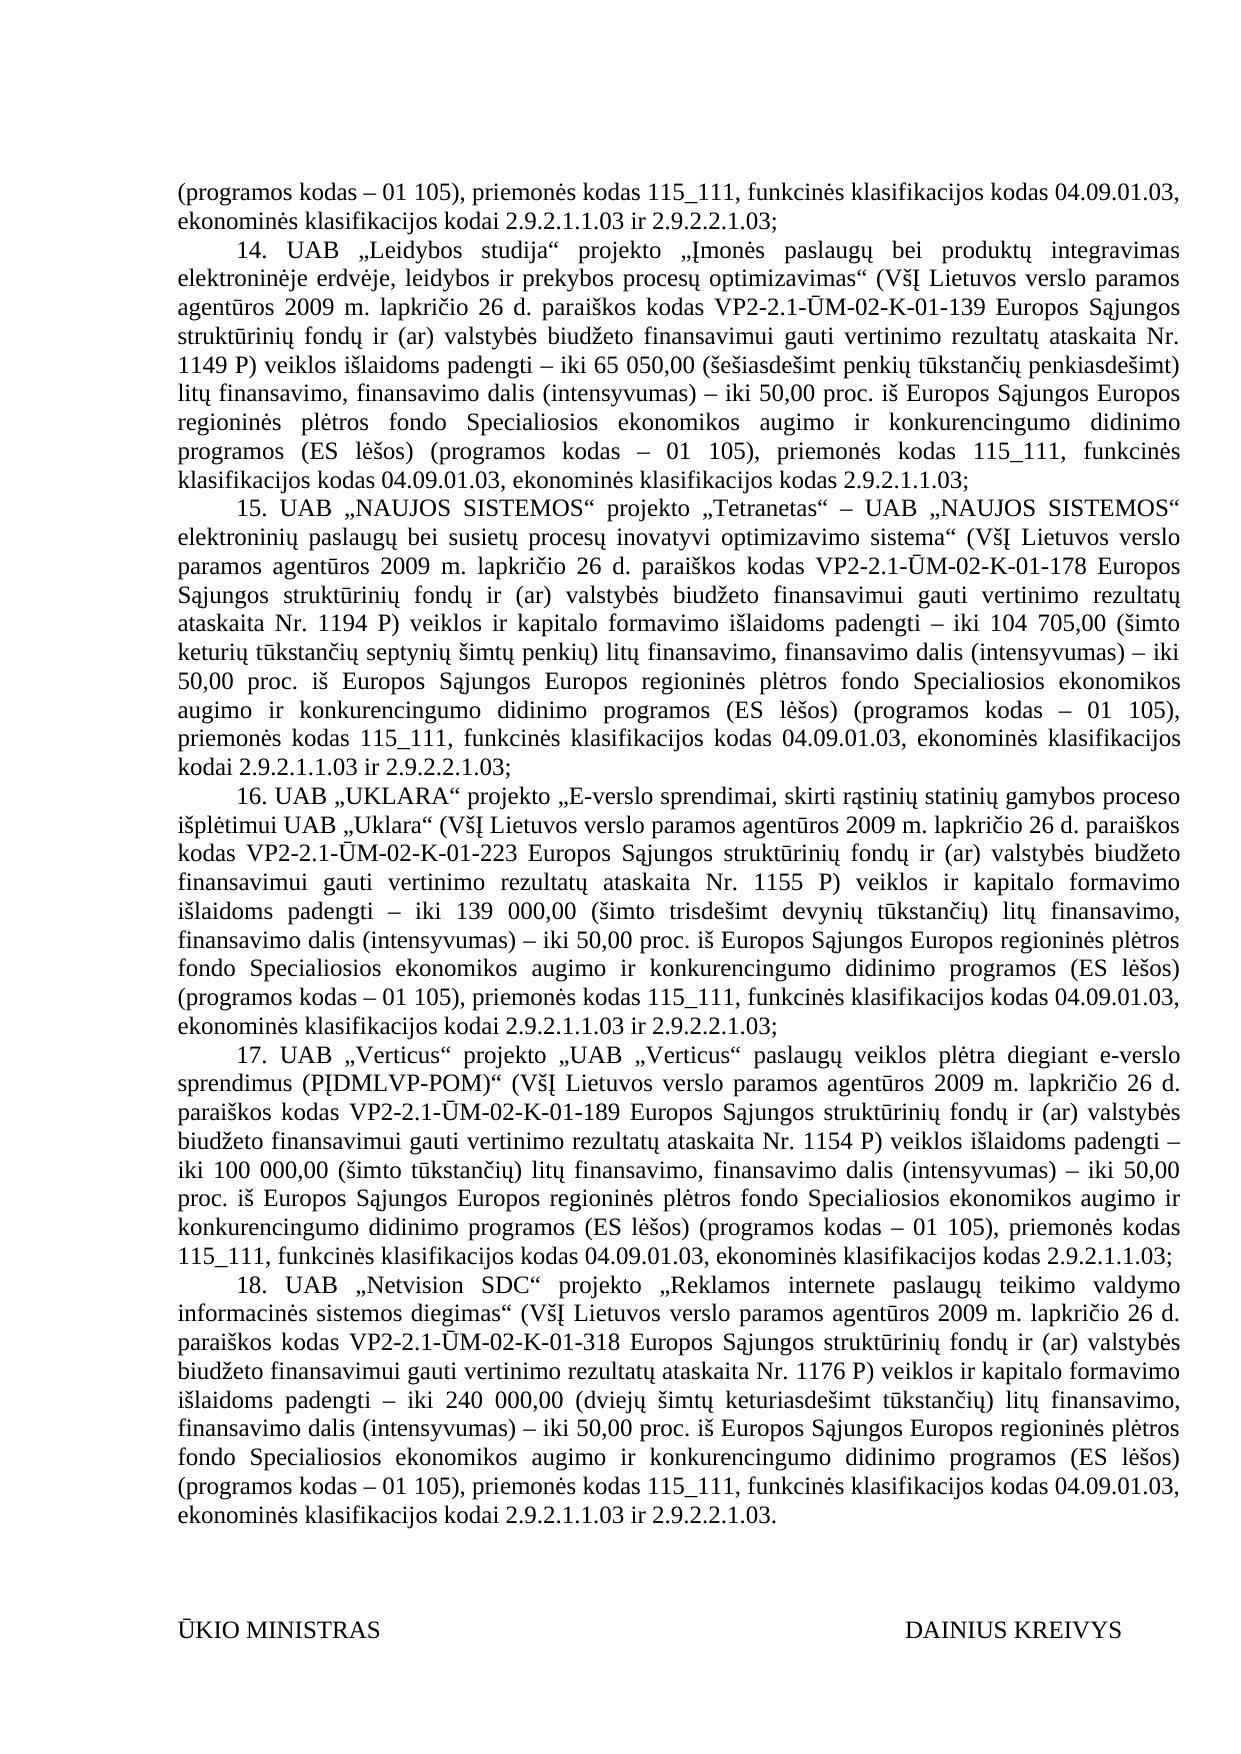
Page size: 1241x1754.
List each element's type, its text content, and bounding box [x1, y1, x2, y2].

text Ūkio ministras Dainius Kreivys [177, 1615, 1181, 1643]
text 17. UAB „Verticus“ projekto „UAB „Verticus“ paslaugų veiklos plėtra diegiant e-verslo sprendimus (PĮDMLVP-POM)“ (VšĮ Lietuvos verslo paramos agentūros 2009 m. lapkričio 26 d. paraiškos kodas VP2-2.1-ŪM-02-K-01-189 Europos Sąjungos struktūrinių fondų ir (ar) valstybės biudžeto finansavimui gauti vertinimo rezultatų ataskaita Nr. 1154 P) veiklos išlaidoms padengti – iki 100 000,00 (šimto tūkstančių) litų finansavimo, finansavimo dalis (intensyvumas) – iki 50,00 proc. iš Europos Sąjungos Europos regioninės plėtros fondo Specialiosios ekonomikos augimo ir konkurencingumo didinimo programos (ES lėšos) (programos kodas – 01 105), priemonės kodas 115_111, funkcinės klasifikacijos kodas 04.09.01.03, ekonominės klasifikacijos kodas 2.9.2.1.1.03; [177, 1040, 1181, 1270]
text (programos kodas – 01 105), priemonės kodas 115_111, funkcinės klasifikacijos kodas 04.09.01.03, ekonominės klasifikacijos kodai 2.9.2.1.1.03 ir 2.9.2.2.1.03; [177, 177, 1181, 235]
text 14. UAB „Leidybos studija“ projekto „Įmonės paslaugų bei produktų integravimas elektroninėje erdvėje, leidybos ir prekybos procesų optimizavimas“ (VšĮ Lietuvos verslo paramos agentūros 2009 m. lapkričio 26 d. paraiškos kodas VP2-2.1-ŪM-02-K-01-139 Europos Sąjungos struktūrinių fondų ir (ar) valstybės biudžeto finansavimui gauti vertinimo rezultatų ataskaita Nr. 1149 P) veiklos išlaidoms padengti – iki 65 050,00 (šešiasdešimt penkių tūkstančių penkiasdešimt) litų finansavimo, finansavimo dalis (intensyvumas) – iki 50,00 proc. iš Europos Sąjungos Europos regioninės plėtros fondo Specialiosios ekonomikos augimo ir konkurencingumo didinimo programos (ES lėšos) (programos kodas – 01 105), priemonės kodas 115_111, funkcinės klasifikacijos kodas 04.09.01.03, ekonominės klasifikacijos kodas 2.9.2.1.1.03; [177, 235, 1181, 493]
text 18. UAB „Netvision SDC“ projekto „Reklamos internete paslaugų teikimo valdymo informacinės sistemos diegimas“ (VšĮ Lietuvos verslo paramos agentūros 2009 m. lapkričio 26 d. paraiškos kodas VP2-2.1-ŪM-02-K-01-318 Europos Sąjungos struktūrinių fondų ir (ar) valstybės biudžeto finansavimui gauti vertinimo rezultatų ataskaita Nr. 1176 P) veiklos ir kapitalo formavimo išlaidoms padengti – iki 240 000,00 (dviejų šimtų keturiasdešimt tūkstančių) litų finansavimo, finansavimo dalis (intensyvumas) – iki 50,00 proc. iš Europos Sąjungos Europos regioninės plėtros fondo Specialiosios ekonomikos augimo ir konkurencingumo didinimo programos (ES lėšos) (programos kodas – 01 105), priemonės kodas 115_111, funkcinės klasifikacijos kodas 04.09.01.03, ekonominės klasifikacijos kodai 2.9.2.1.1.03 ir 2.9.2.2.1.03. [177, 1270, 1181, 1528]
text 16. UAB „UKLARA“ projekto „E-verslo sprendimai, skirti rąstinių statinių gamybos proceso išplėtimui UAB „Uklara“ (VšĮ Lietuvos verslo paramos agentūros 2009 m. lapkričio 26 d. paraiškos kodas VP2-2.1-ŪM-02-K-01-223 Europos Sąjungos struktūrinių fondų ir (ar) valstybės biudžeto finansavimui gauti vertinimo rezultatų ataskaita Nr. 1155 P) veiklos ir kapitalo formavimo išlaidoms padengti – iki 139 000,00 (šimto trisdešimt devynių tūkstančių) litų finansavimo, finansavimo dalis (intensyvumas) – iki 50,00 proc. iš Europos Sąjungos Europos regioninės plėtros fondo Specialiosios ekonomikos augimo ir konkurencingumo didinimo programos (ES lėšos) (programos kodas – 01 105), priemonės kodas 115_111, funkcinės klasifikacijos kodas 04.09.01.03, ekonominės klasifikacijos kodai 2.9.2.1.1.03 ir 2.9.2.2.1.03; [177, 781, 1181, 1040]
text 15. UAB „NAUJOS SISTEMOS“ projekto „Tetranetas“ – UAB „NAUJOS SISTEMOS“ elektroninių paslaugų bei susietų procesų inovatyvi optimizavimo sistema“ (VšĮ Lietuvos verslo paramos agentūros 2009 m. lapkričio 26 d. paraiškos kodas VP2-2.1-ŪM-02-K-01-178 Europos Sąjungos struktūrinių fondų ir (ar) valstybės biudžeto finansavimui gauti vertinimo rezultatų ataskaita Nr. 1194 P) veiklos ir kapitalo formavimo išlaidoms padengti – iki 104 705,00 (šimto keturių tūkstančių septynių šimtų penkių) litų finansavimo, finansavimo dalis (intensyvumas) – iki 50,00 proc. iš Europos Sąjungos Europos regioninės plėtros fondo Specialiosios ekonomikos augimo ir konkurencingumo didinimo programos (ES lėšos) (programos kodas – 01 105), priemonės kodas 115_111, funkcinės klasifikacijos kodas 04.09.01.03, ekonominės klasifikacijos kodai 2.9.2.1.1.03 ir 2.9.2.2.1.03; [177, 493, 1181, 781]
